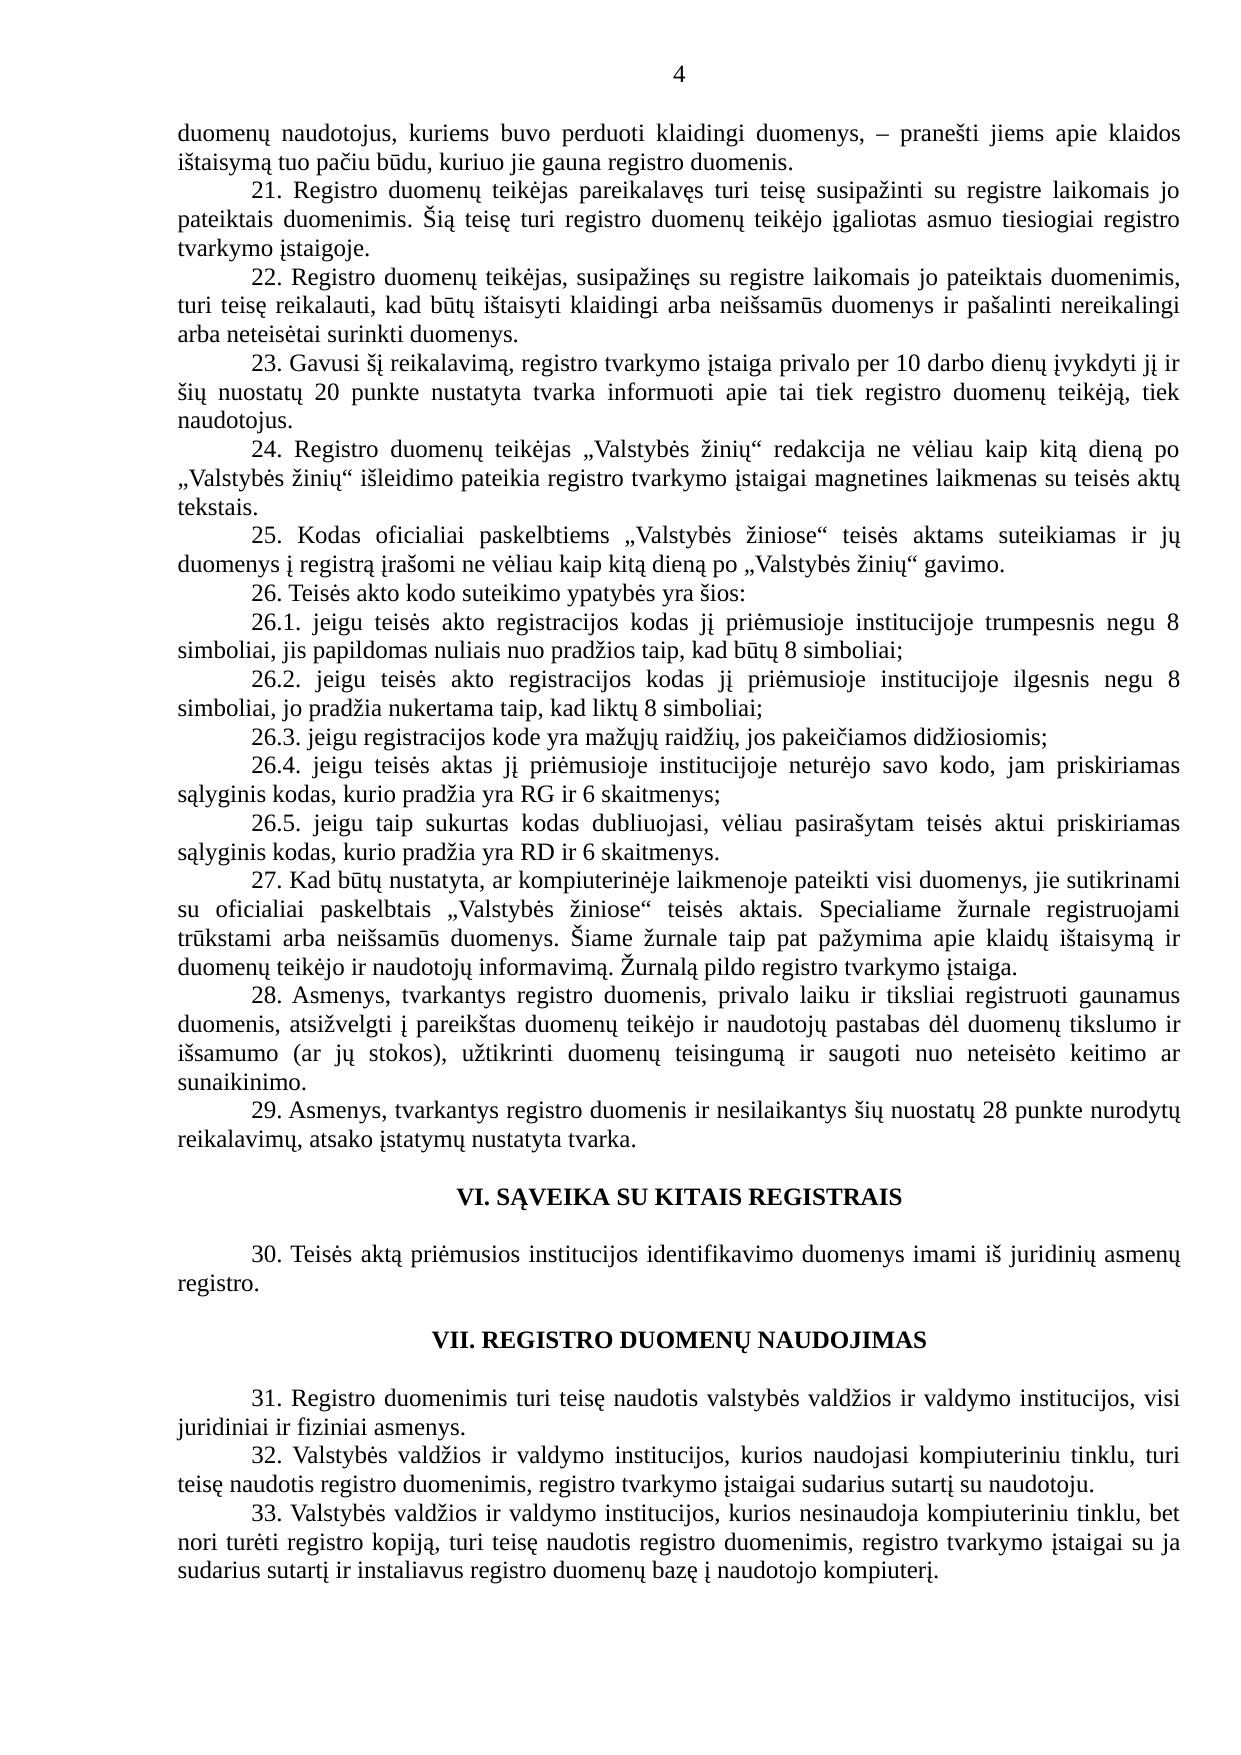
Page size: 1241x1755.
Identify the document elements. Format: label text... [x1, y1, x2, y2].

text 28. Asmenys, tvarkantys registro duomenis, privalo laiku ir tiksliai registruoti gaunamus duomenis, atsižvelgti į pareikštas duomenų teikėjo ir naudotojų pastabas dėl duomenų tikslumo ir išsamumo (ar jų stokos), užtikrinti duomenų teisingumą ir saugoti nuo neteisėto keitimo ar sunaikinimo. [177, 981, 1181, 1096]
text 26. Teisės akto kodo suteikimo ypatybės yra šios: [177, 578, 1181, 607]
text 32. Valstybės valdžios ir valdymo institucijos, kurios naudojasi kompiuteriniu tinklu, turi teisę naudotis registro duomenimis, registro tvarkymo įstaigai sudarius sutartį su naudotoju. [177, 1441, 1181, 1498]
text 29. Asmenys, tvarkantys registro duomenis ir nesilaikantys šių nuostatų 28 punkte nurodytų reikalavimų, atsako įstatymų nustatyta tvarka. [177, 1096, 1181, 1153]
text duomenų naudotojus, kuriems buvo perduoti klaidingi duomenys, – pranešti jiems apie klaidos ištaisymą tuo pačiu būdu, kuriuo jie gauna registro duomenis. [177, 118, 1181, 176]
text 25. Kodas oficialiai paskelbtiems „Valstybės žiniose“ teisės aktams suteikiamas ir jų duomenys į registrą įrašomi ne vėliau kaip kitą dieną po „Valstybės žinių“ gavimo. [177, 521, 1181, 578]
text 21. Registro duomenų teikėjas pareikalavęs turi teisę susipažinti su registre laikomais jo pateiktais duomenimis. Šią teisę turi registro duomenų teikėjo įgaliotas asmuo tiesiogiai registro tvarkymo įstaigoje. [177, 176, 1181, 262]
text 26.3. jeigu registracijos kode yra mažųjų raidžių, jos pakeičiamos didžiosiomis; [177, 722, 1181, 751]
text VII. REGISTRO DUOMENŲ NAUDOJIMAS [177, 1326, 1181, 1354]
text 24. Registro duomenų teikėjas „Valstybės žinių“ redakcija ne vėliau kaip kitą dieną po „Valstybės žinių“ išleidimo pateikia registro tvarkymo įstaigai magnetines laikmenas su teisės aktų tekstais. [177, 434, 1181, 521]
text 33. Valstybės valdžios ir valdymo institucijos, kurios nesinaudoja kompiuteriniu tinklu, bet nori turėti registro kopiją, turi teisę naudotis registro duomenimis, registro tvarkymo įstaigai su ja sudarius sutartį ir instaliavus registro duomenų bazę į naudotojo kompiuterį. [177, 1498, 1181, 1584]
text VI. SĄVEIKA SU KITAIS REGISTRAIS [177, 1182, 1181, 1211]
text 30. Teisės aktą priėmusios institucijos identifikavimo duomenys imami iš juridinių asmenų registro. [177, 1239, 1181, 1297]
text 31. Registro duomenimis turi teisę naudotis valstybės valdžios ir valdymo institucijos, visi juridiniai ir fiziniai asmenys. [177, 1383, 1181, 1441]
text 26.5. jeigu taip sukurtas kodas dubliuojasi, vėliau pasirašytam teisės aktui priskiriamas sąlyginis kodas, kurio pradžia yra RD ir 6 skaitmenys. [177, 808, 1181, 866]
text 22. Registro duomenų teikėjas, susipažinęs su registre laikomais jo pateiktais duomenimis, turi teisę reikalauti, kad būtų ištaisyti klaidingi arba neišsamūs duomenys ir pašalinti nereikalingi arba neteisėtai surinkti duomenys. [177, 262, 1181, 348]
text 26.1. jeigu teisės akto registracijos kodas jį priėmusioje institucijoje trumpesnis negu 8 simboliai, jis papildomas nuliais nuo pradžios taip, kad būtų 8 simboliai; [177, 607, 1181, 664]
text 26.4. jeigu teisės aktas jį priėmusioje institucijoje neturėjo savo kodo, jam priskiriamas sąlyginis kodas, kurio pradžia yra RG ir 6 skaitmenys; [177, 751, 1181, 808]
text 26.2. jeigu teisės akto registracijos kodas jį priėmusioje institucijoje ilgesnis negu 8 simboliai, jo pradžia nukertama taip, kad liktų 8 simboliai; [177, 664, 1181, 722]
text 23. Gavusi šį reikalavimą, registro tvarkymo įstaiga privalo per 10 darbo dienų įvykdyti jį ir šių nuostatų 20 punkte nustatyta tvarka informuoti apie tai tiek registro duomenų teikėją, tiek naudotojus. [177, 348, 1181, 434]
text 27. Kad būtų nustatyta, ar kompiuterinėje laikmenoje pateikti visi duomenys, jie sutikrinami su oficialiai paskelbtais „Valstybės žiniose“ teisės aktais. Specialiame žurnale registruojami trūkstami arba neišsamūs duomenys. Šiame žurnale taip pat pažymima apie klaidų ištaisymą ir duomenų teikėjo ir naudotojų informavimą. Žurnalą pildo registro tvarkymo įstaiga. [177, 866, 1181, 981]
